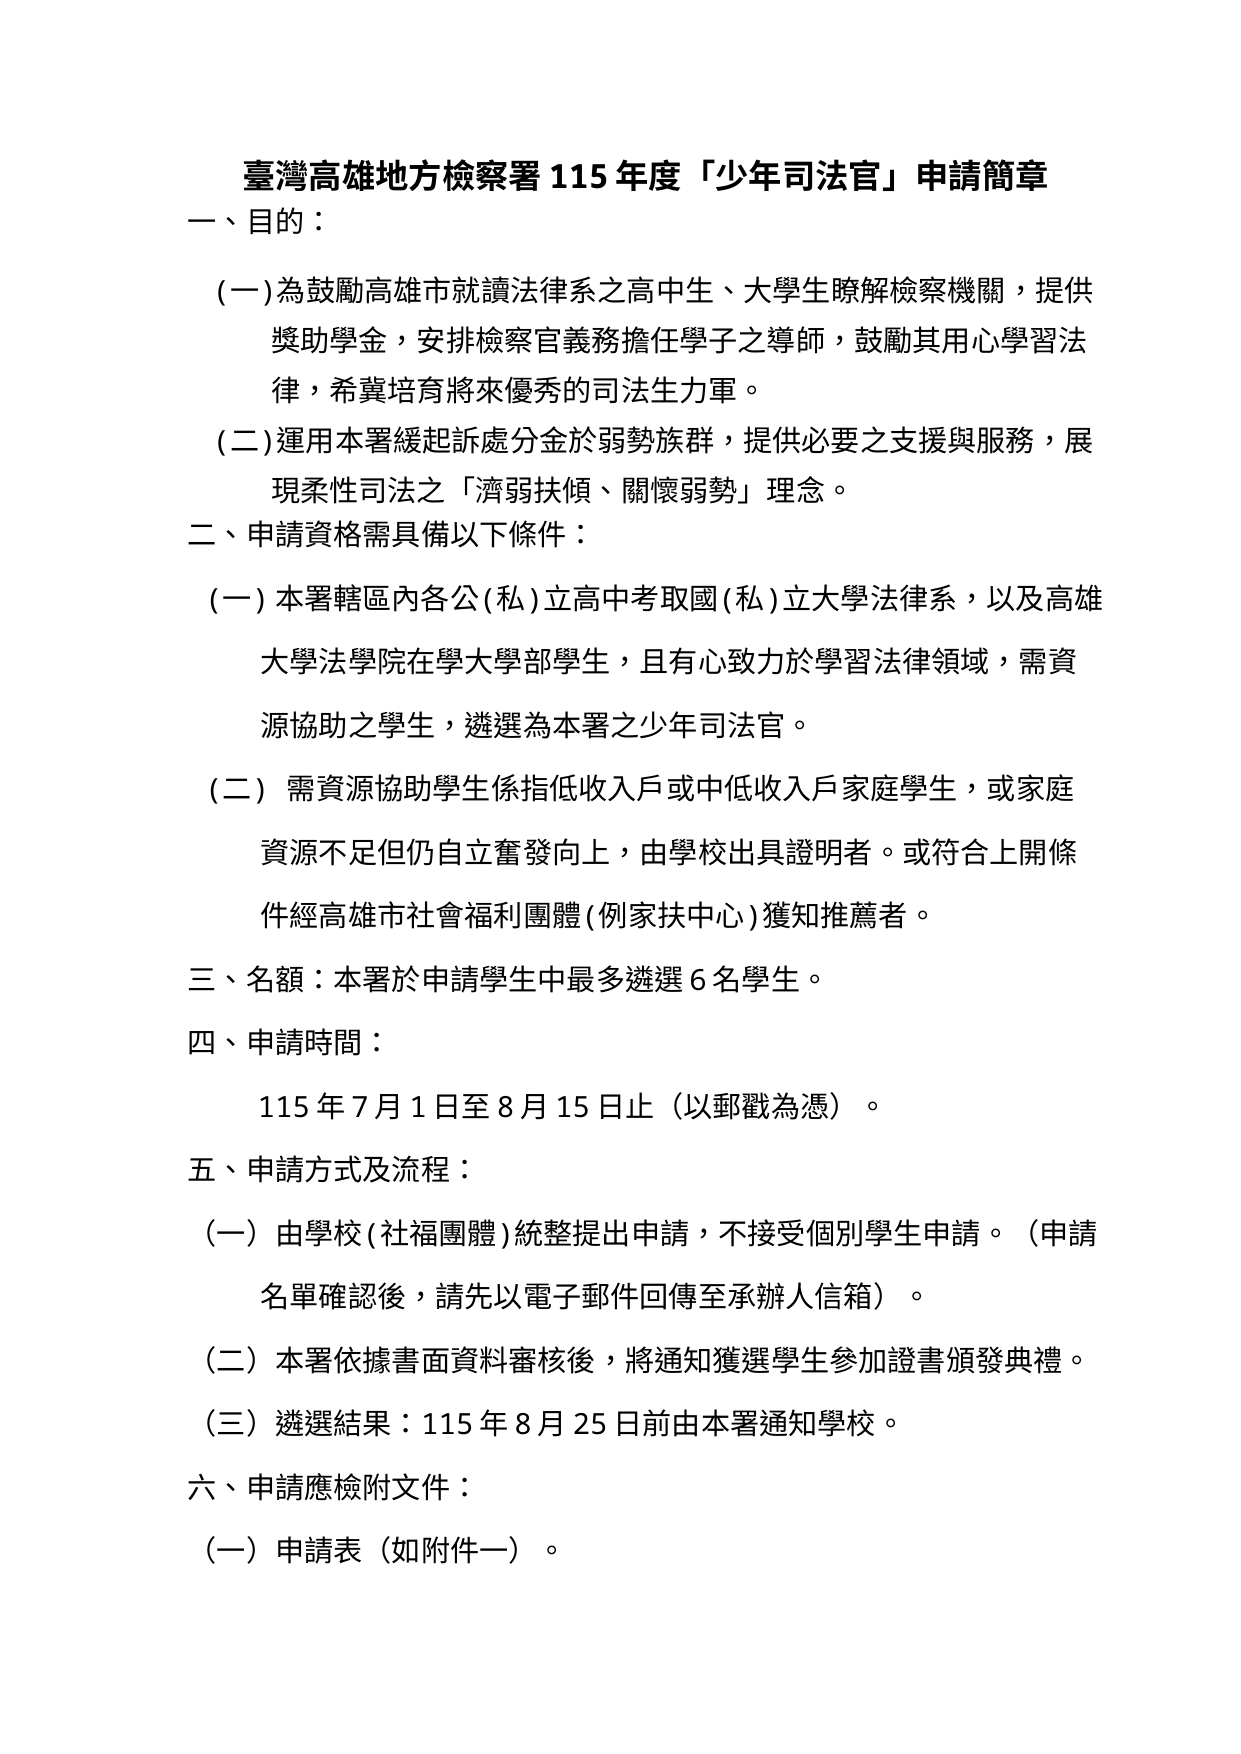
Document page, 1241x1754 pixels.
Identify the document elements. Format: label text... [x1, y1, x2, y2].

text （一）由學校(社福團體)統整提出申請，不接受個別學生申請。（申請名單確認後，請先以電子郵件回傳至承辦人信箱）。 [187, 1210, 1103, 1316]
text 臺灣高雄地方檢察署115年度「少年司法官」申請簡章 [187, 150, 1103, 198]
text 四、申請時間： [187, 1020, 1103, 1062]
text (一)為鼓勵高雄市就讀法律系之高中生、大學生瞭解檢察機關，提供獎助學金，安排檢察官義務擔任學子之導師，鼓勵其用心學習法律，希冀培育將來優秀的司法生力軍。 [212, 262, 1103, 412]
text 六、申請應檢附文件： [187, 1464, 1103, 1506]
text (一) 本署轄區內各公(私)立高中考取國(私)立大學法律系，以及高雄大學法學院在學大學部學生，且有心致力於學習法律領域，需資源協助之學生，遴選為本署之少年司法官。 [187, 575, 1103, 744]
text (二) 需資源協助學生係指低收入戶或中低收入戶家庭學生，或家庭資源不足但仍自立奮發向上，由學校出具證明者。或符合上開條件經高雄市社會福利團體(例家扶中心)獲知推薦者。 [187, 766, 1103, 935]
text 115年7月1日至8月15日止（以郵戳為憑）。 [187, 1083, 1103, 1126]
text （一）申請表（如附件一）。 [187, 1528, 1103, 1570]
text （二）本署依據書面資料審核後，將通知獲選學生參加證書頒發典禮。 [187, 1337, 1103, 1379]
text (二)運用本署緩起訴處分金於弱勢族群，提供必要之支援與服務，展現柔性司法之「濟弱扶傾、關懷弱勢」理念。 [212, 412, 1103, 512]
text 一、目的： [187, 198, 1103, 241]
text 五、申請方式及流程： [187, 1147, 1103, 1189]
text （三）遴選結果：115年8月25日前由本署通知學校。 [187, 1401, 1103, 1443]
text 三、名額：本署於申請學生中最多遴選6名學生。 [187, 956, 1103, 999]
text 二、申請資格需具備以下條件： [187, 512, 1103, 554]
